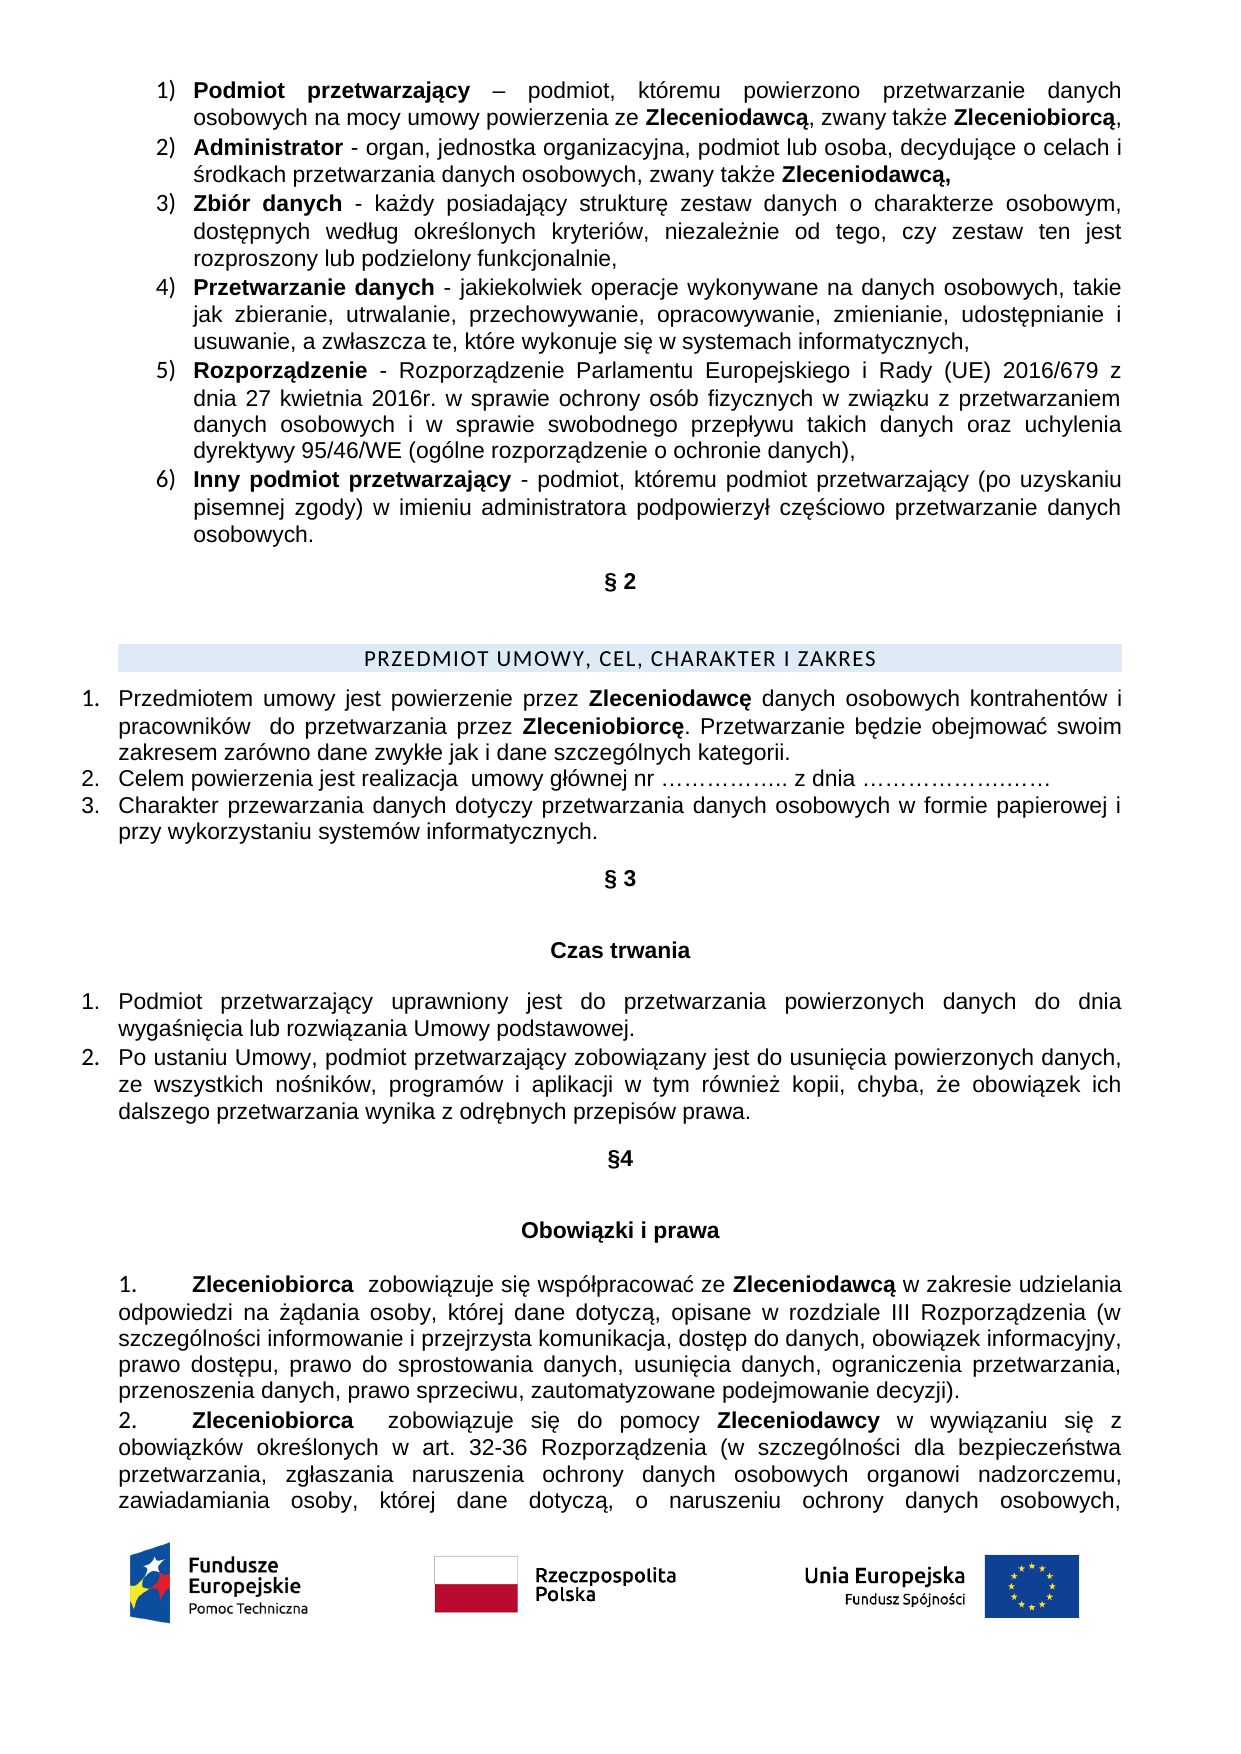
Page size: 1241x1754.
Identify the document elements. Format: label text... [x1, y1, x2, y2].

list Przetwarzanie danych - jakiekolwiek operacje wykonywane na danych osobowych, takie jak zbieranie, utrwalanie, przechowywanie, opracowywanie, zmienianie, udostępnianie i usuwanie, a zwłaszcza te, które wykonuje się w systemach informatycznych, [156, 271, 1122, 354]
text § 3 [118, 865, 1122, 892]
text §4 [118, 1145, 1122, 1171]
text Czas trwania [118, 937, 1122, 963]
list Celem powierzenia jest realizacja umowy głównej nr …………….. z dnia ……………….…… [81, 765, 1122, 792]
list Po ustaniu Umowy, podmiot przetwarzający zobowiązany jest do usunięcia powierzonych danych, ze wszystkich nośników, programów i aplikacji w tym również kopii, chyba, że obowiązek ich dalszego przetwarzania wynika z odrębnych przepisów prawa. [81, 1041, 1122, 1124]
text § 2 [118, 568, 1122, 594]
list Rozporządzenie - Rozporządzenie Parlamentu Europejskiego i Rady (UE) 2016/679 z dnia 27 kwietnia 2016r. w sprawie ochrony osób fizycznych w związku z przetwarzaniem danych osobowych i w sprawie swobodnego przepływu takich danych oraz uchylenia dyrektywy 95/46/WE (ogólne rozporządzenie o ochronie danych), [156, 354, 1122, 464]
list Zleceniobiorca zobowiązuje się współpracować ze Zleceniodawcą w zakresie udzielania odpowiedzi na żądania osoby, której dane dotyczą, opisane w rozdziale III Rozporządzenia (w szczególności informowanie i przejrzysta komunikacja, dostęp do danych, obowiązek informacyjny, prawo dostępu, prawo do sprostowania danych, usunięcia danych, ograniczenia przetwarzania, przenoszenia danych, prawo sprzeciwu, zautomatyzowane podejmowanie decyzji). [118, 1268, 1122, 1404]
list Przedmiotem umowy jest powierzenie przez Zleceniodawcę danych osobowych kontrahentów i pracowników do przetwarzania przez Zleceniobiorcę. Przetwarzanie będzie obejmować swoim zakresem zarówno dane zwykłe jak i dane szczególnych kategorii. [81, 682, 1122, 765]
list Zleceniobiorca zobowiązuje się do pomocy Zleceniodawcy w wywiązaniu się z obowiązków określonych w art. 32-36 Rozporządzenia (w szczególności dla bezpieczeństwa przetwarzania, zgłaszania naruszenia ochrony danych osobowych organowi nadzorczemu, zawiadamiania osoby, której dane dotyczą, o naruszeniu ochrony danych osobowych, [118, 1404, 1122, 1513]
list Zbiór danych - każdy posiadający strukturę zestaw danych o charakterze osobowym, dostępnych według określonych kryteriów, niezależnie od tego, czy zestaw ten jest rozproszony lub podzielony funkcjonalnie, [156, 188, 1122, 271]
list Administrator - organ, jednostka organizacyjna, podmiot lub osoba, decydujące o celach i środkach przetwarzania danych osobowych, zwany także Zleceniodawcą, [156, 131, 1122, 188]
list Podmiot przetwarzający uprawniony jest do przetwarzania powierzonych danych do dnia wygaśnięcia lub rozwiązania Umowy podstawowej. [81, 988, 1122, 1041]
list Podmiot przetwarzający – podmiot, któremu powierzono przetwarzanie danych osobowych na mocy umowy powierzenia ze Zleceniodawcą, zwany także Zleceniobiorcą, [156, 74, 1122, 131]
list Inny podmiot przetwarzający - podmiot, któremu podmiot przetwarzający (po uzyskaniu pisemnej zgody) w imieniu administratora podpowierzył częściowo przetwarzanie danych osobowych. [156, 464, 1122, 547]
list Charakter przewarzania danych dotyczy przetwarzania danych osobowych w formie papierowej i przy wykorzystaniu systemów informatycznych. [81, 792, 1122, 844]
subtitle Przedmiot Umowy, cel, charakter i zakres [118, 644, 1122, 672]
text Obowiązki i prawa [118, 1217, 1122, 1243]
